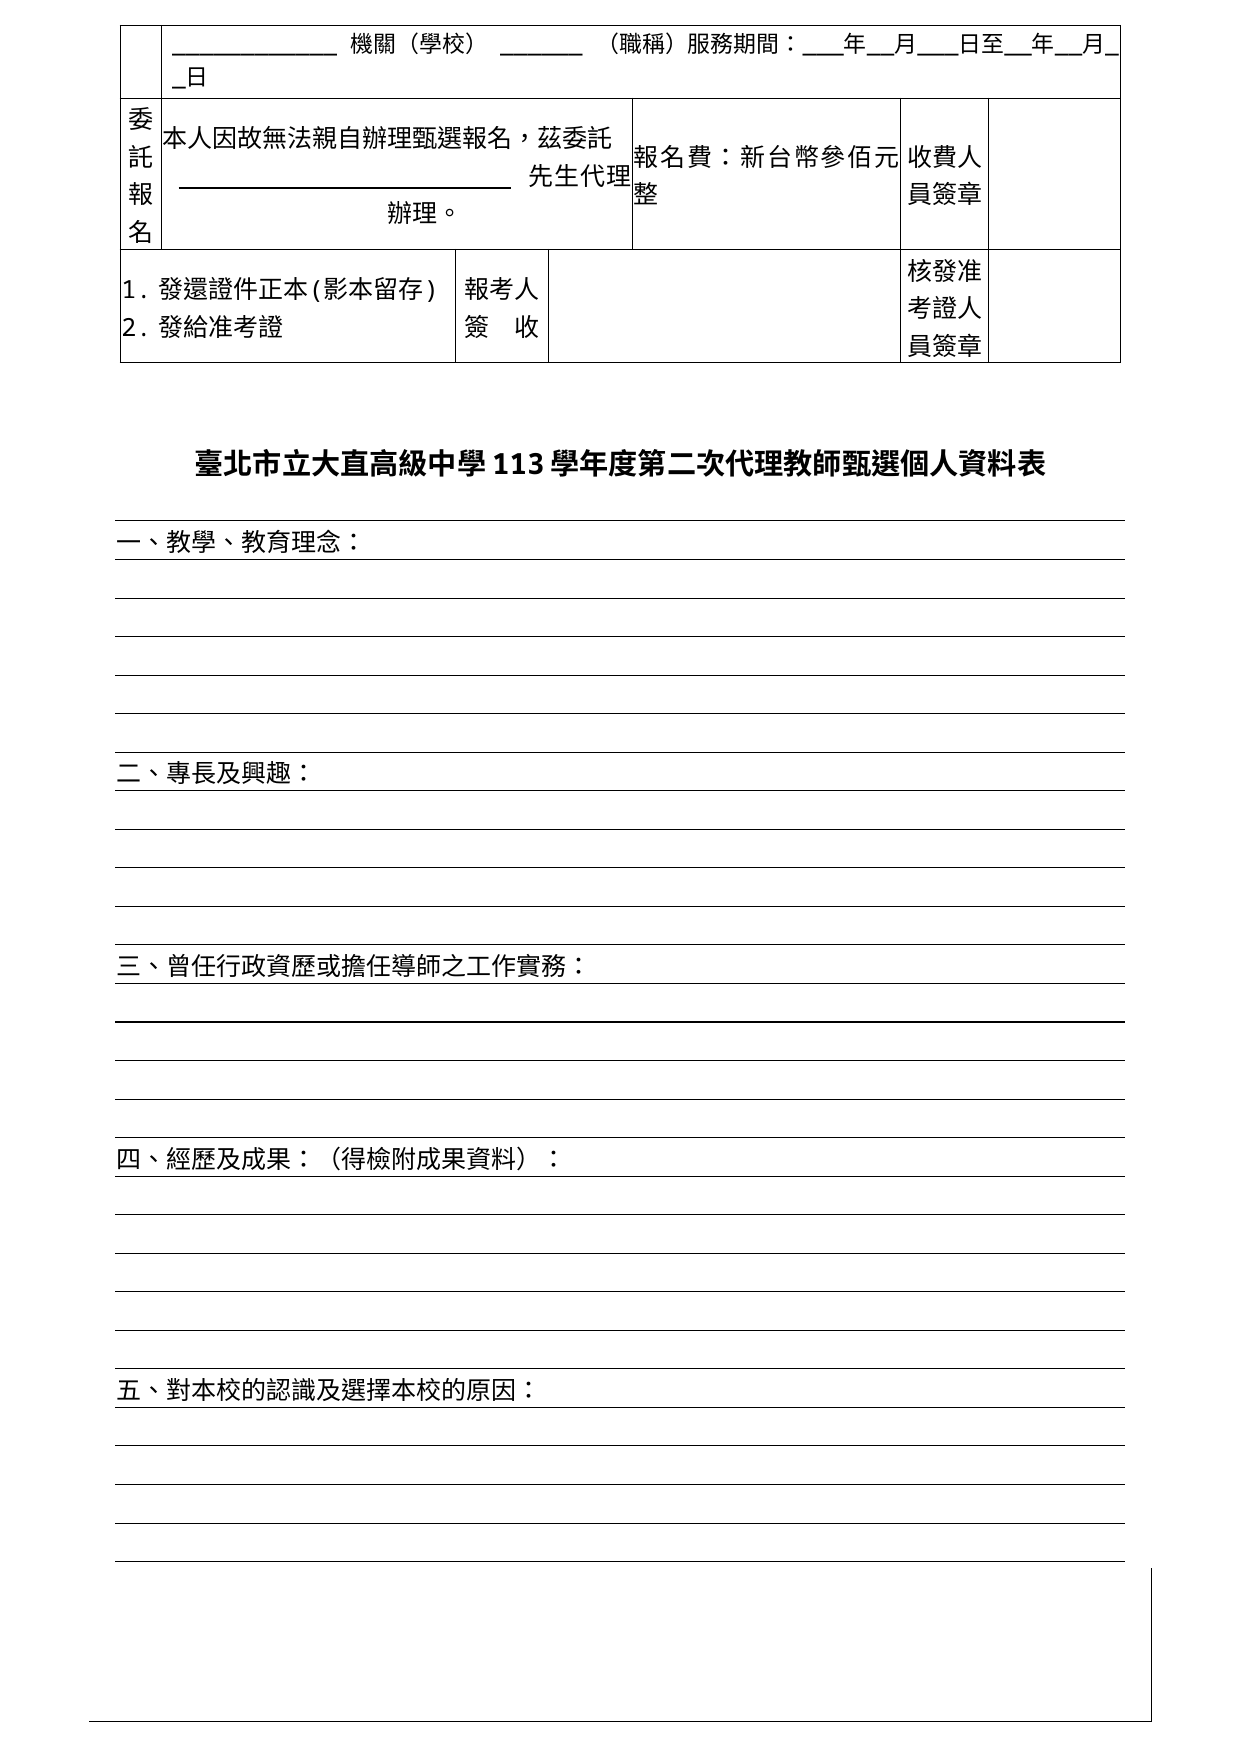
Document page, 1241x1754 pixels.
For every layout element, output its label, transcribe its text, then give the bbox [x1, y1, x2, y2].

table_cell [115, 1254, 1125, 1291]
table_cell 報考人 簽 收 [456, 250, 548, 362]
table_cell 五、對本校的認識及選擇本校的原因： [115, 1369, 1125, 1407]
table_cell 二、專長及興趣： [115, 753, 1125, 790]
table_cell 委 託 報 名 [121, 99, 161, 249]
table_cell [115, 907, 1125, 944]
table_cell [115, 1177, 1125, 1214]
table_cell [115, 676, 1125, 713]
table_cell [115, 1524, 1125, 1561]
table_cell 三、曾任行政資歷或擔任導師之工作實務： [115, 945, 1125, 983]
table_cell [115, 868, 1125, 906]
table_cell [989, 99, 1120, 249]
table_cell [121, 26, 161, 98]
table_cell 四、經歷及成果：（得檢附成果資料）： [115, 1138, 1125, 1176]
table_cell [115, 791, 1125, 829]
table_cell ____________ 機關（學校） ______ （職稱）服務期間：___年__月___日至__年__月__日 [162, 26, 1120, 98]
table_cell 報名費：新台幣參佰元整 [633, 99, 900, 249]
table_cell [115, 1215, 1125, 1253]
table_cell [115, 1061, 1125, 1098]
table_cell [115, 1485, 1125, 1522]
table_cell [115, 830, 1125, 867]
table_cell [115, 984, 1125, 1021]
table_cell [989, 250, 1120, 362]
table_cell 一、教學、教育理念： [115, 521, 1125, 559]
table_cell 收費人 員簽章 [901, 99, 988, 249]
table_cell 本人因故無法親自辦理甄選報名，茲委託 先生代理辦理。 [162, 99, 632, 249]
table_cell [115, 1331, 1125, 1368]
table_cell 核發准 考證人 員簽章 [901, 250, 988, 362]
table_cell [115, 1408, 1125, 1445]
table_cell 發還證件正本(影本留存) 發給准考證 [121, 250, 455, 362]
table_cell [115, 1446, 1125, 1484]
table_cell [115, 637, 1125, 674]
table_cell [115, 1292, 1125, 1330]
table_cell [115, 599, 1125, 636]
table_cell [115, 560, 1125, 597]
table_cell [115, 714, 1125, 752]
table_cell [115, 1023, 1125, 1060]
table_header 臺北市立大直高級中學113學年度第二次代理教師甄選個人資料表 [115, 441, 1125, 520]
table_cell [115, 1100, 1125, 1137]
table_cell [549, 250, 900, 362]
